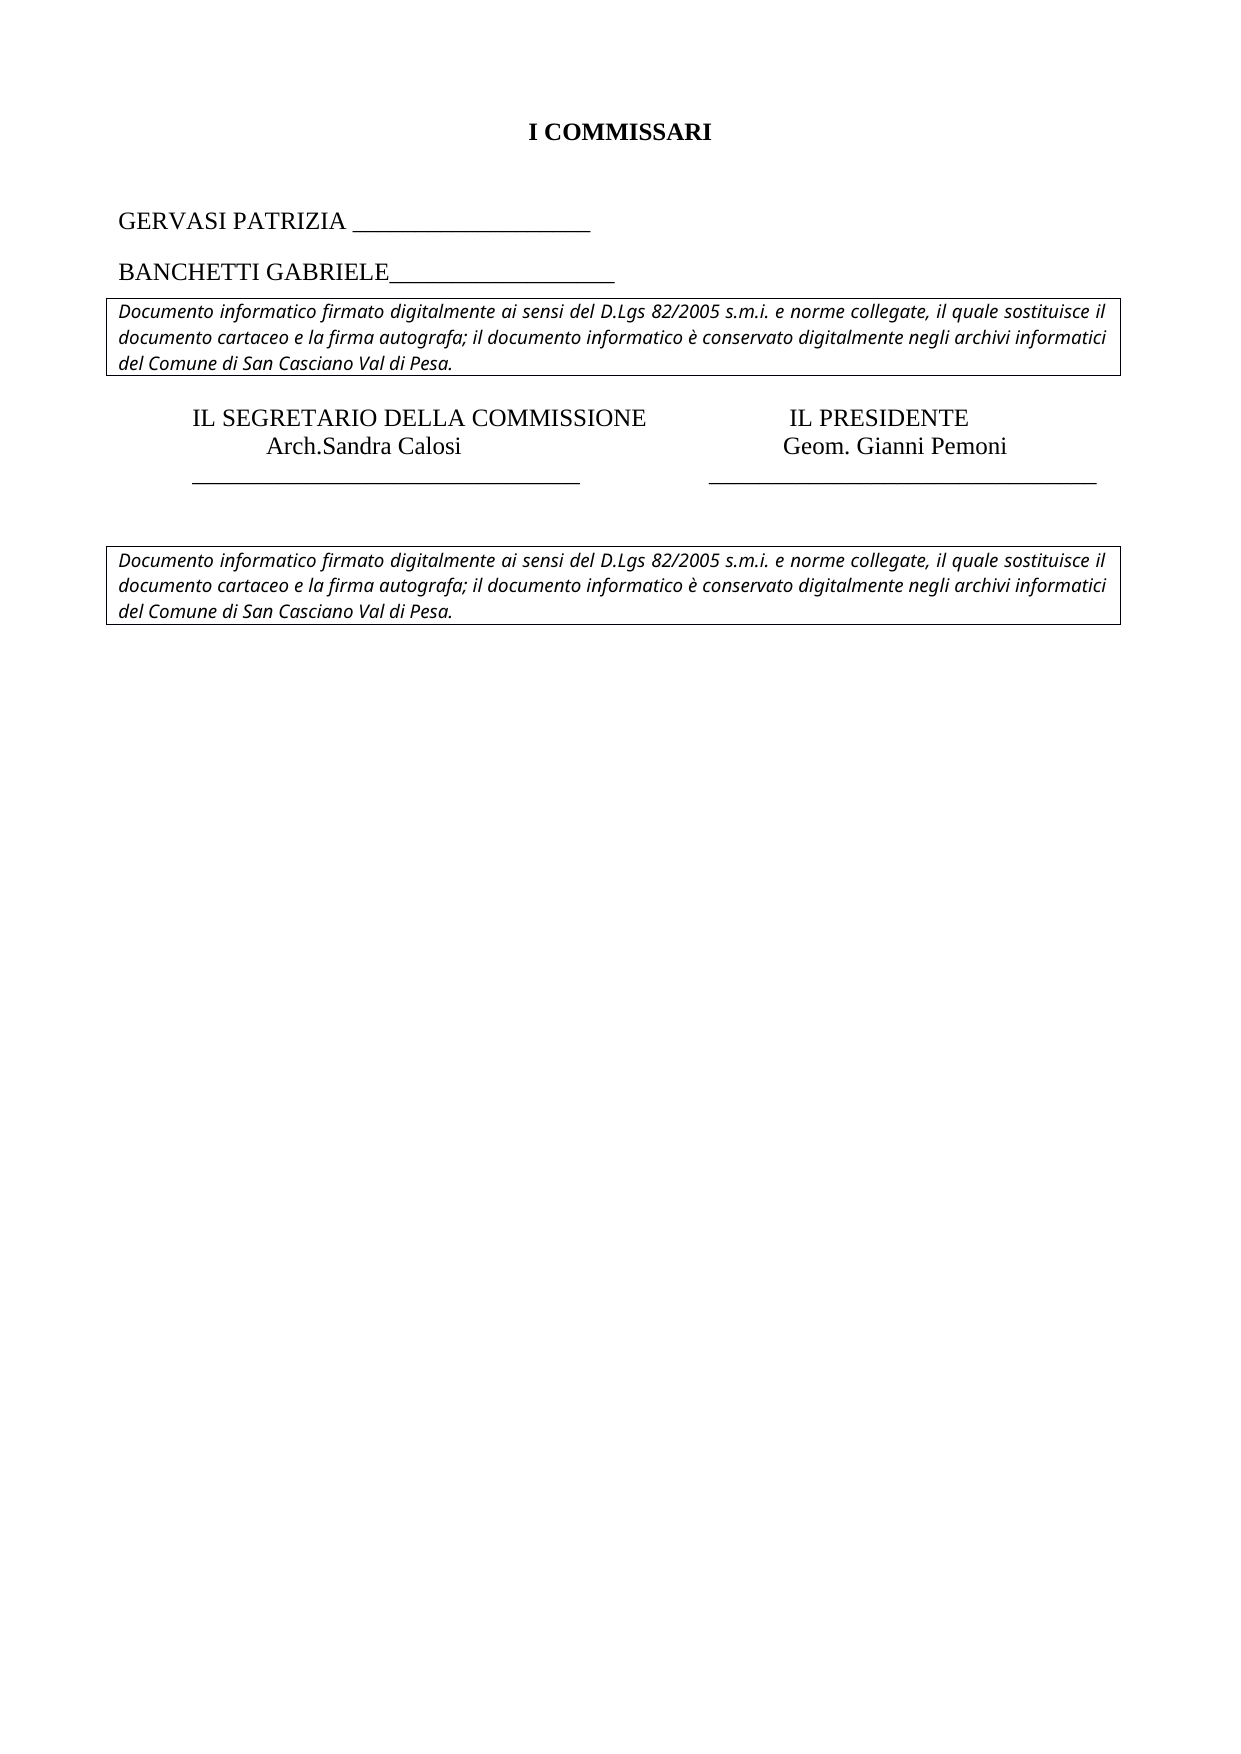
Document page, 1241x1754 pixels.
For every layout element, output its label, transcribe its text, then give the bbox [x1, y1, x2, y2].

text _______________________________ _______________________________ [118, 459, 1122, 487]
table_header Documento informatico firmato digitalmente ai sensi del D.Lgs 82/2005 s.m.i. e norme collegate, il quale sostituisce il documento cartaceo e la firma autografa; il documento informatico è conservato digitalmente negli archivi informatici del Comune di San Casciano Val di Pesa. [107, 299, 1120, 375]
text IL SEGRETARIO DELLA COMMISSIONE IL PRESIDENTE [118, 404, 1122, 432]
text GERVASI PATRIZIA ___________________ [118, 207, 1093, 235]
text Arch.Sandra Calosi Geom. Gianni Pemoni [118, 432, 1122, 459]
table_header Documento informatico firmato digitalmente ai sensi del D.Lgs 82/2005 s.m.i. e norme collegate, il quale sostituisce il documento cartaceo e la firma autografa; il documento informatico è conservato digitalmente negli archivi informatici del Comune di San Casciano Val di Pesa. [107, 547, 1120, 624]
text I COMMISSARI [118, 118, 1122, 146]
text BANCHETTI GABRIELE__________________ [118, 258, 1093, 285]
